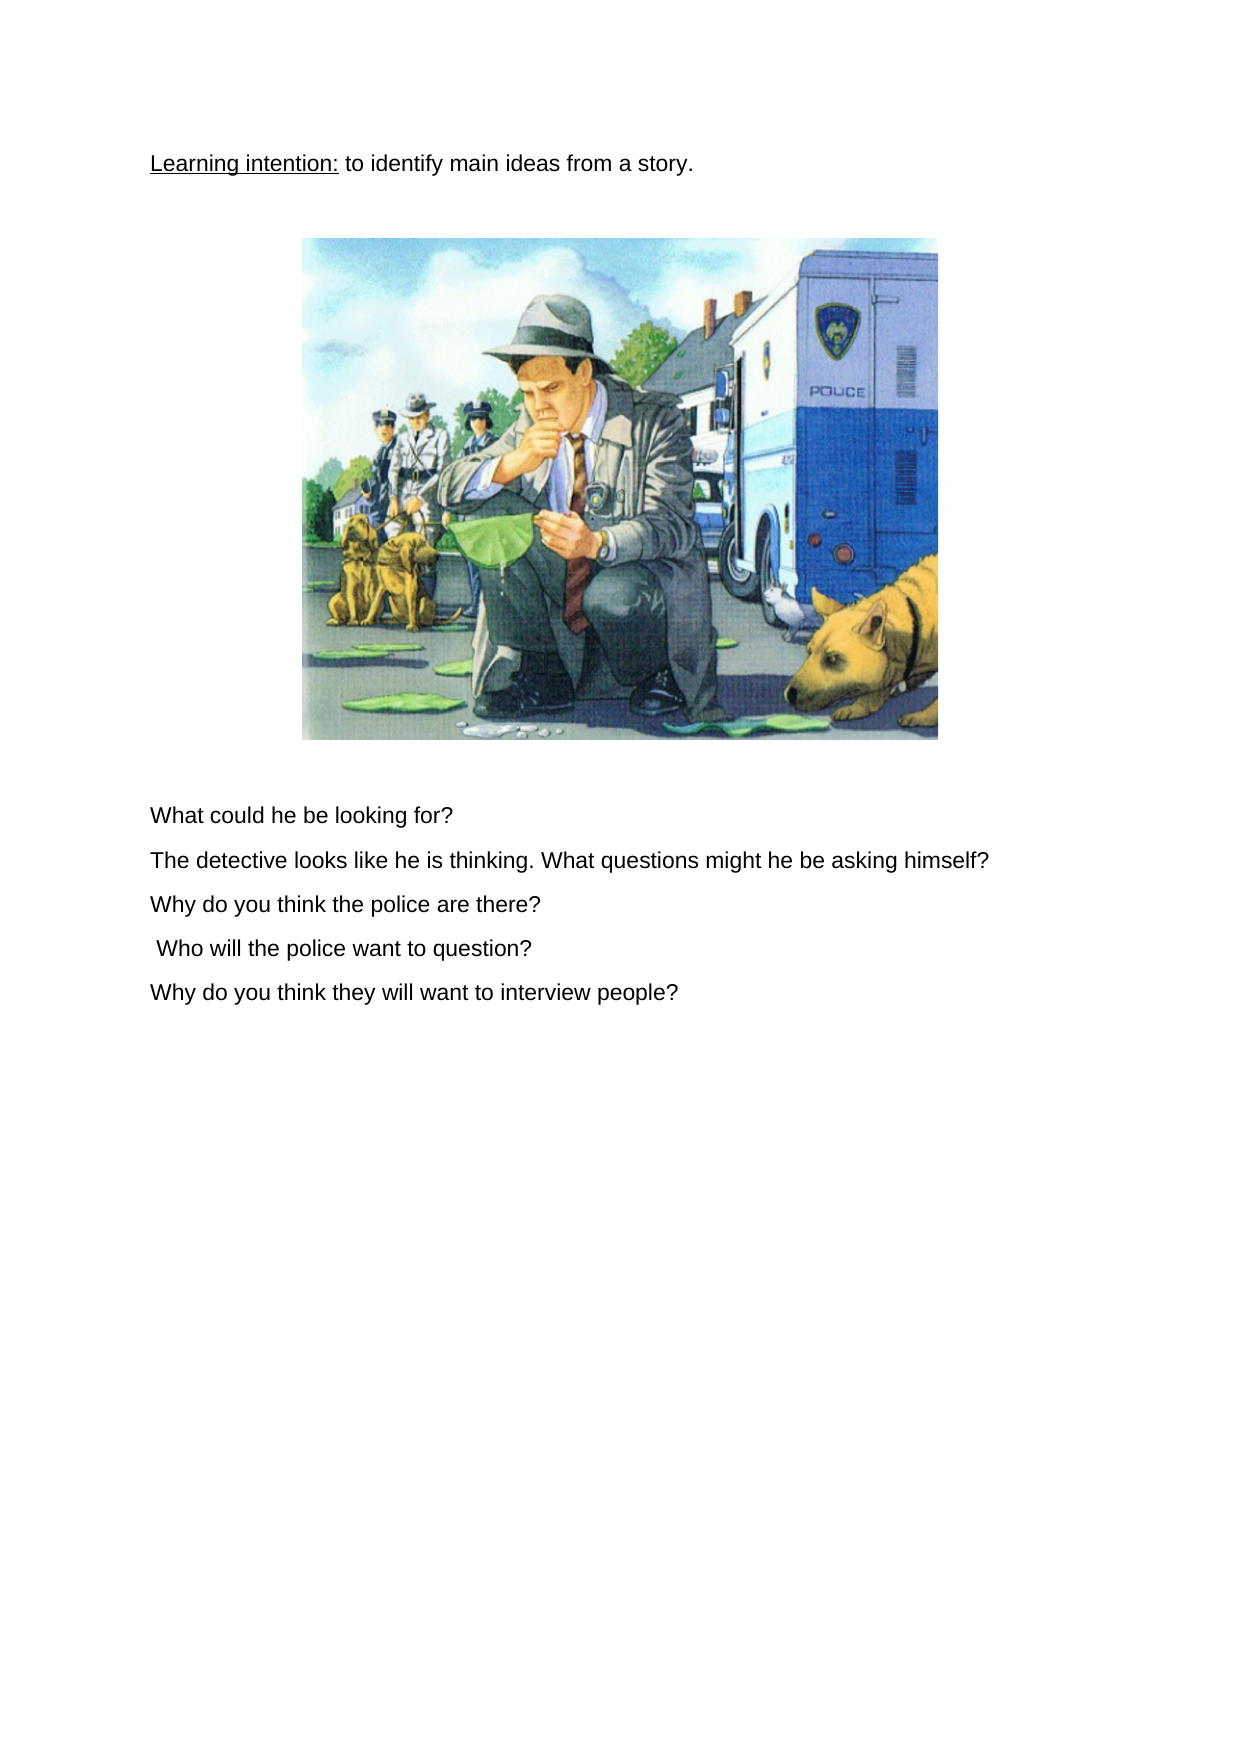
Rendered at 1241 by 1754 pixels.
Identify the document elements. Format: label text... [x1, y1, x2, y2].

text What could he be looking for? [150, 802, 1090, 829]
text Who will the police want to question? [150, 935, 1090, 961]
text The detective looks like he is thinking. What questions might he be asking himself? [150, 847, 1090, 873]
text Why do you think they will want to interview people? [150, 979, 1090, 1006]
text Why do you think the police are there? [150, 891, 1090, 917]
text Learning intention: to identify main ideas from a story. [150, 150, 1090, 176]
